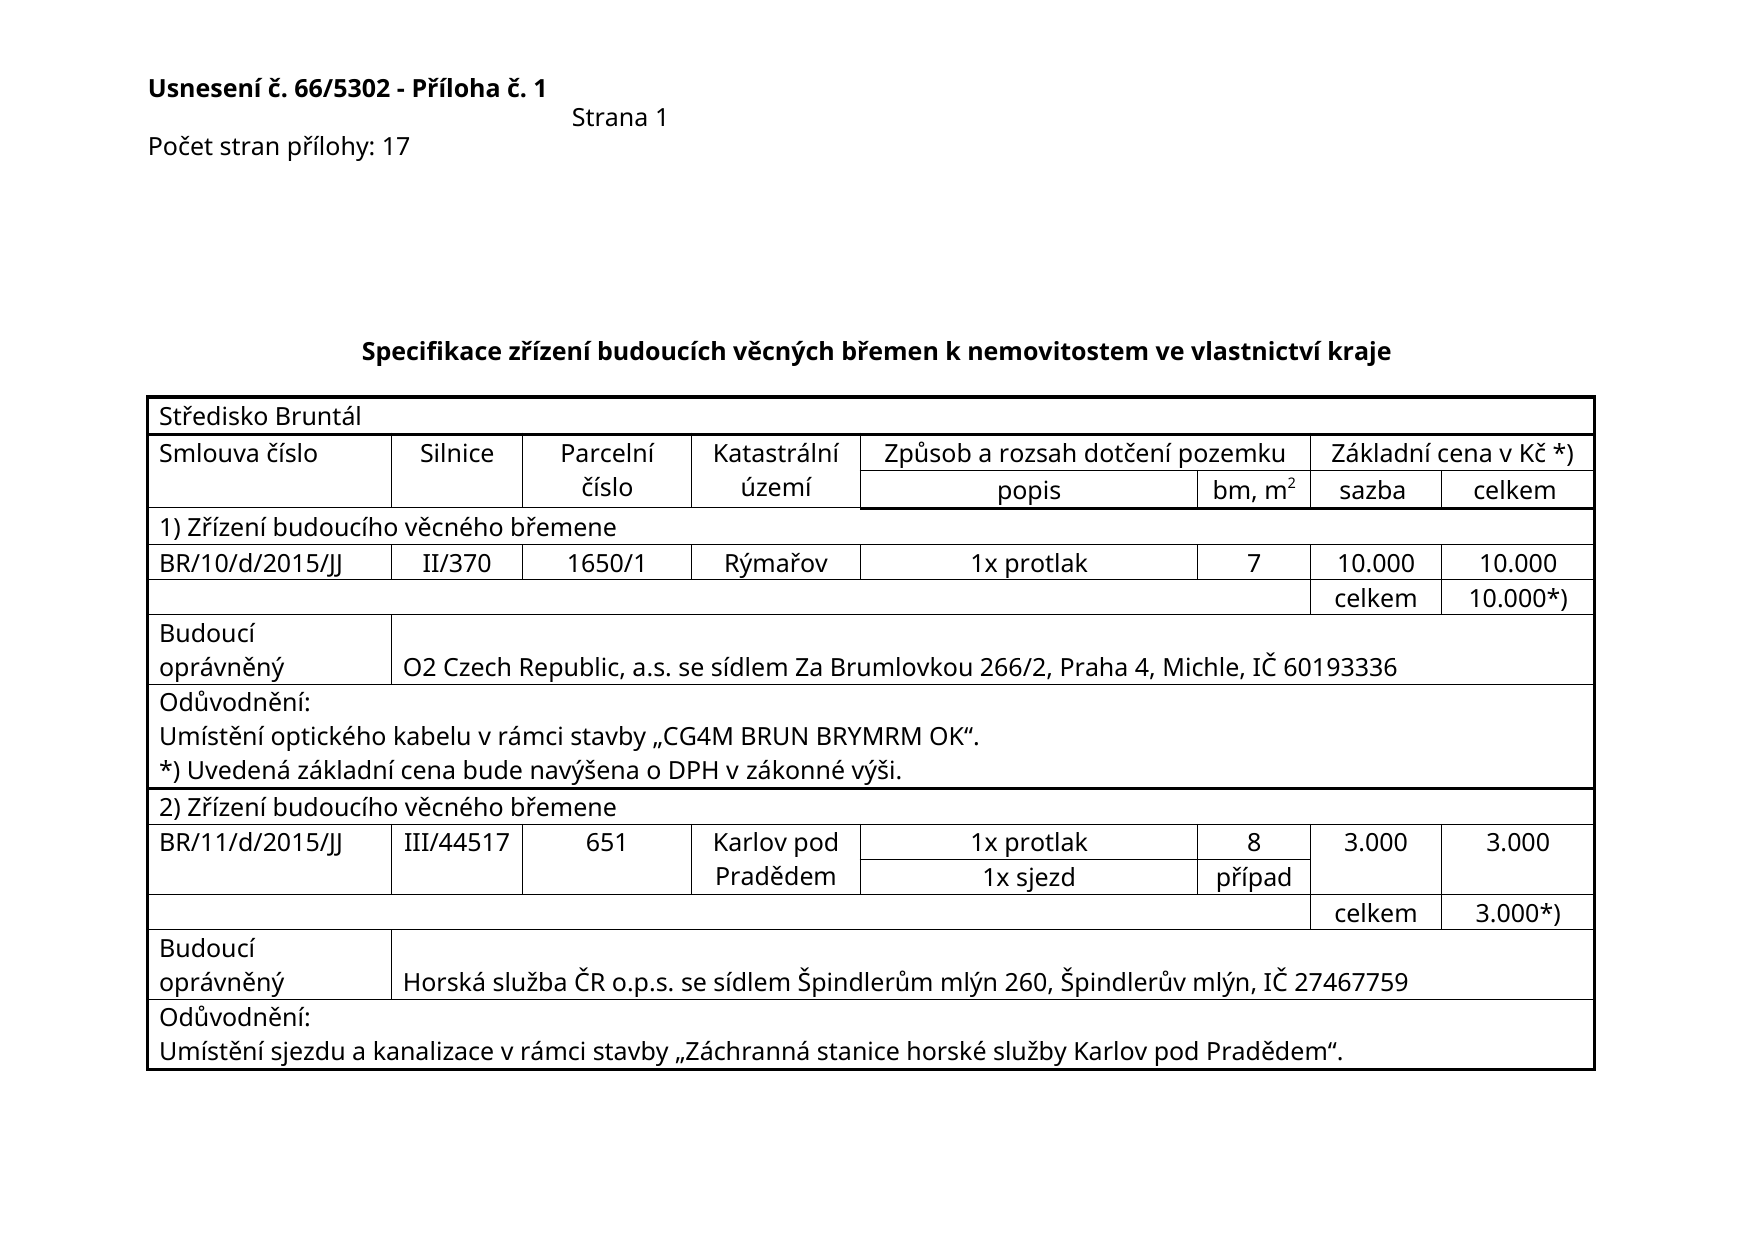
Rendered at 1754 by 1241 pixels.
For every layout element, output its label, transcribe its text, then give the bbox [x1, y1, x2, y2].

table_cell Budoucí oprávněný [149, 615, 391, 683]
table_cell celkem [1311, 895, 1441, 929]
table_cell 7 [1198, 545, 1310, 579]
table_cell Způsob a rozsah dotčení pozemku [861, 436, 1310, 470]
table_cell 1x protlak [861, 545, 1197, 579]
table_cell případ [1198, 860, 1310, 894]
table_cell 10.000 [1442, 545, 1593, 579]
table_cell 3.000 [1442, 825, 1593, 894]
table_cell III/44517 [392, 825, 522, 894]
table_cell [149, 895, 1310, 929]
table_cell 1x sjezd [861, 860, 1197, 894]
table_cell 1) Zřízení budoucího věcného břemene [149, 508, 1593, 544]
table_cell 2) Zřízení budoucího věcného břemene [149, 790, 1593, 824]
table_cell celkem [1442, 471, 1593, 507]
table_cell Základní cena v Kč *) [1311, 436, 1593, 470]
table_cell Parcelní číslo [523, 436, 691, 507]
table_cell Budoucí oprávněný [149, 930, 391, 998]
table_cell popis [861, 471, 1197, 507]
table_cell II/370 [392, 545, 522, 579]
table_cell Smlouva číslo [149, 436, 391, 507]
table_cell bm, m2 [1198, 471, 1310, 507]
table_cell 1x protlak [861, 825, 1197, 859]
table_cell celkem [1311, 580, 1441, 614]
table_cell Katastrální území [692, 436, 860, 507]
table_cell Horská služba ČR o.p.s. se sídlem Špindlerům mlýn 260, Špindlerův mlýn, IČ 27467759 [392, 930, 1593, 998]
table_cell [149, 580, 1310, 614]
table_cell 3.000*) [1442, 895, 1593, 929]
table_cell Karlov pod Pradědem [692, 825, 860, 894]
text Specifikace zřízení budoucích věcných břemen k nemovitostem ve vlastnictví kraje [148, 337, 1606, 366]
table_cell 1650/1 [523, 545, 691, 579]
table_header Středisko Bruntál [149, 399, 1593, 433]
table_cell 3.000 [1311, 825, 1441, 894]
table_cell Odůvodnění: Umístění sjezdu a kanalizace v rámci stavby „Záchranná stanice horské služby Karlov pod Pradědem“. [149, 1000, 1593, 1068]
table_cell BR/11/d/2015/JJ [149, 825, 391, 894]
table_cell 8 [1198, 825, 1310, 859]
table_cell 10.000*) [1442, 580, 1593, 614]
table_cell O2 Czech Republic, a.s. se sídlem Za Brumlovkou 266/2, Praha 4, Michle, IČ 60193336 [392, 615, 1593, 683]
table_cell 10.000 [1311, 545, 1441, 579]
table_cell Odůvodnění: Umístění optického kabelu v rámci stavby „CG4M BRUN BRYMRM OK“. *) Uvedená základní cena bude navýšena o DPH v zákonné výši. [149, 685, 1593, 787]
table_cell 651 [523, 825, 691, 894]
table_cell BR/10/d/2015/JJ [149, 545, 391, 579]
table_cell Silnice [392, 436, 522, 507]
table_cell sazba [1311, 471, 1441, 507]
table_cell Rýmařov [692, 545, 860, 579]
